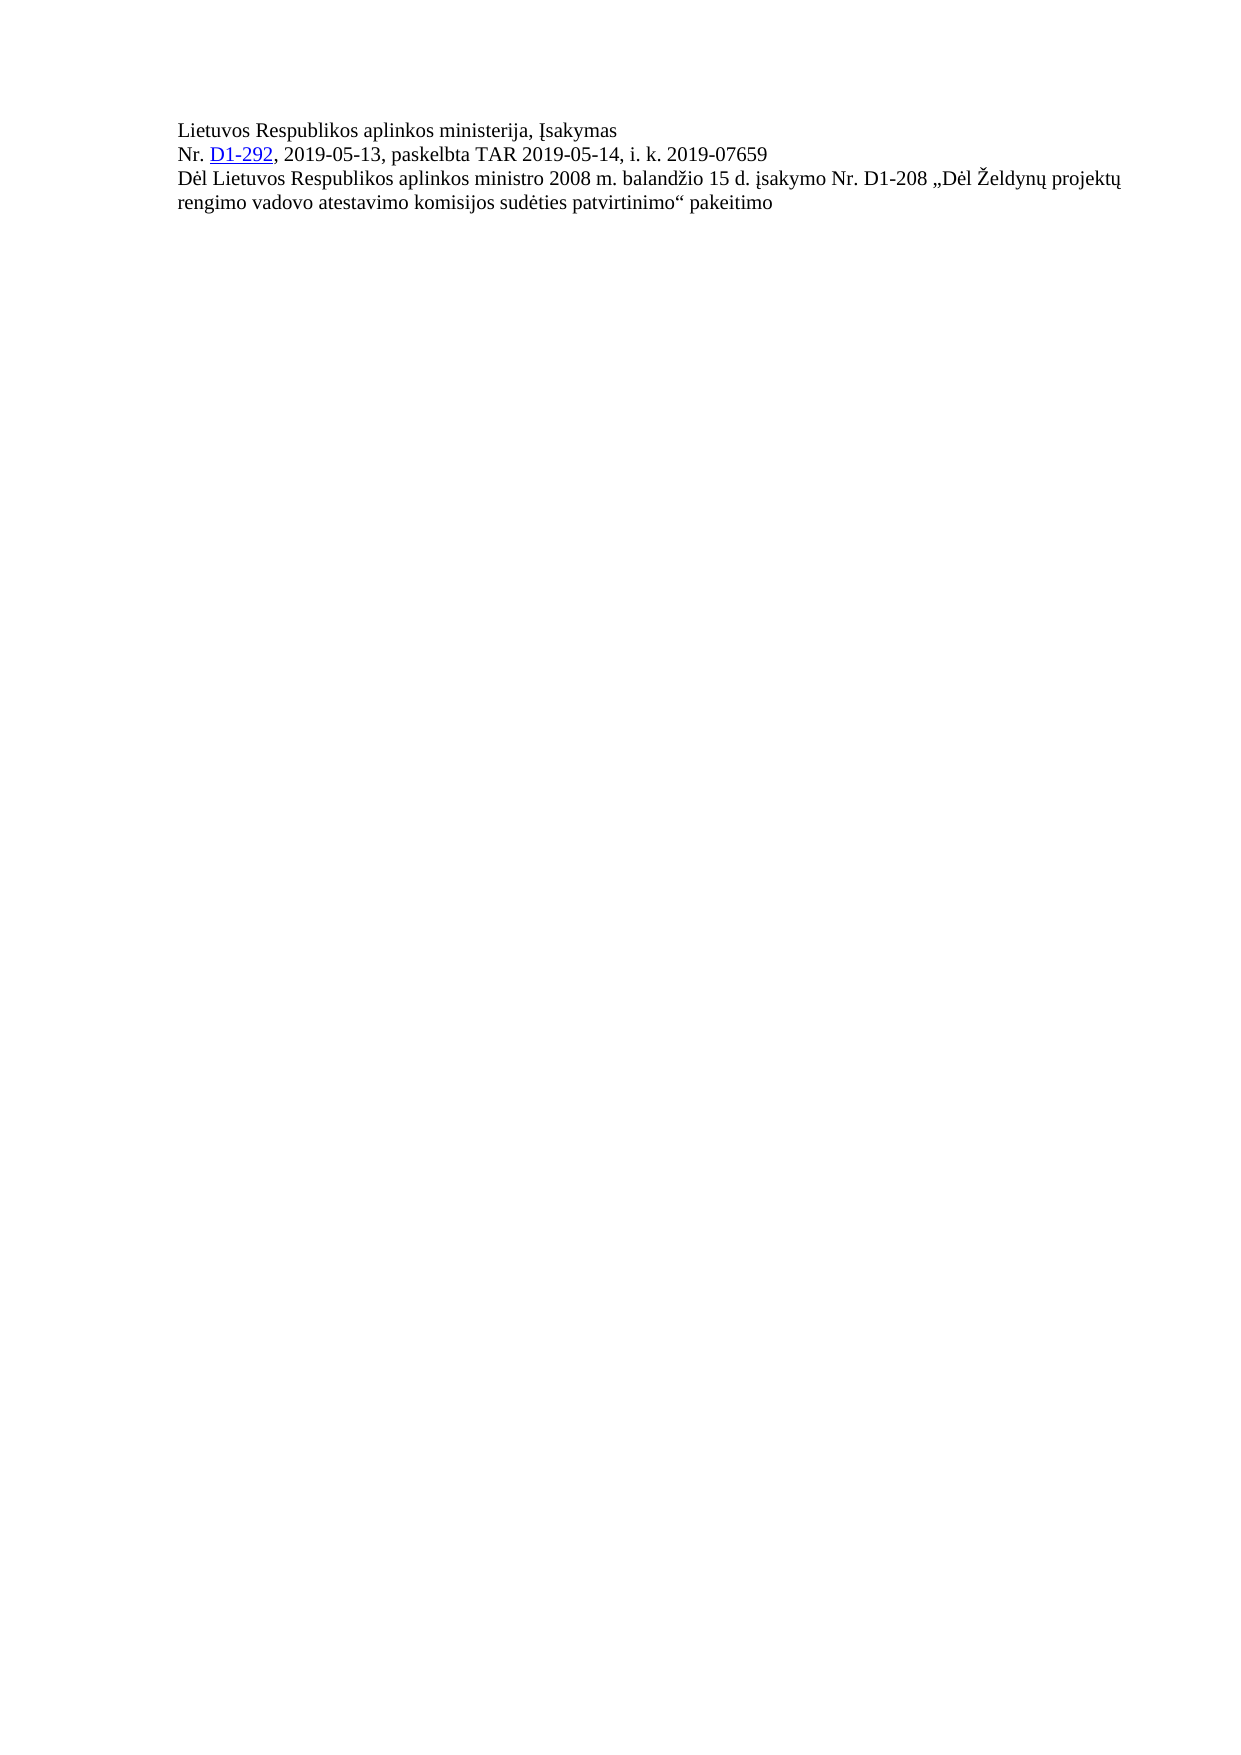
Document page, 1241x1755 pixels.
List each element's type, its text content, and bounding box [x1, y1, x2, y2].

text Nr. D1-292, 2019-05-13, paskelbta TAR 2019-05-14, i. k. 2019-07659 [177, 142, 1122, 166]
text Dėl Lietuvos Respublikos aplinkos ministro 2008 m. balandžio 15 d. įsakymo Nr. D1-208 „Dėl Želdynų projektų rengimo vadovo atestavimo komisijos sudėties patvirtinimo“ pakeitimo [177, 166, 1122, 214]
text Lietuvos Respublikos aplinkos ministerija, Įsakymas [177, 118, 1122, 142]
